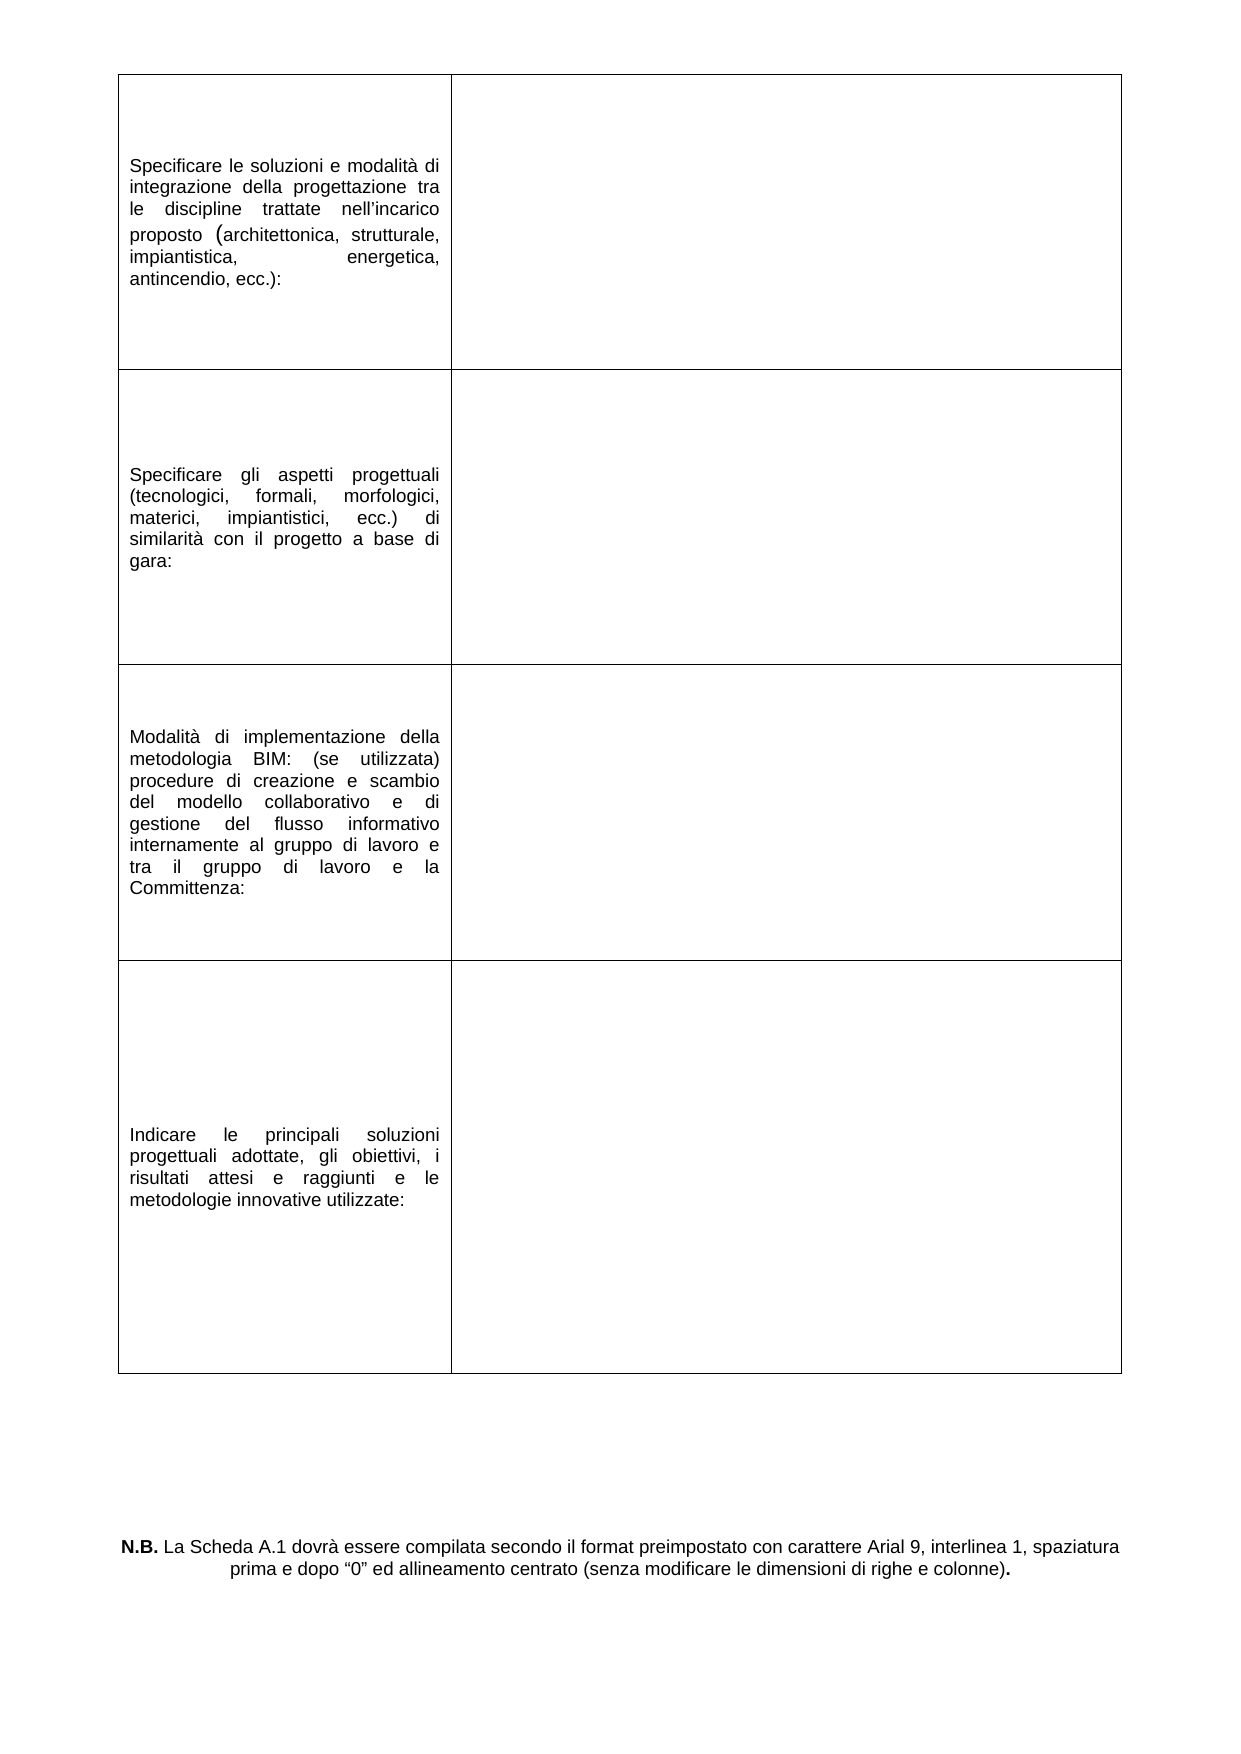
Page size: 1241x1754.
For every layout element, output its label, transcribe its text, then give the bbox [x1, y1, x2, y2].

table_cell [452, 370, 1121, 664]
table_cell [452, 961, 1121, 1373]
table_cell [452, 665, 1121, 960]
table_cell Specificare gli aspetti progettuali (tecnologici, formali, morfologici, materici, impiantistici, ecc.) di similarità con il progetto a base di gara: [119, 370, 451, 664]
table_cell Specificare le soluzioni e modalità di integrazione della progettazione tra le discipline trattate nell’incarico proposto (architettonica, strutturale, impiantistica, energetica, antincendio, ecc.): [119, 75, 451, 369]
table_cell [452, 75, 1121, 369]
table_cell Modalità di implementazione della metodologia BIM: (se utilizzata) procedure di creazione e scambio del modello collaborativo e di gestione del flusso informativo internamente al gruppo di lavoro e tra il gruppo di lavoro e la Committenza: [119, 665, 451, 960]
table_cell Indicare le principali soluzioni progettuali adottate, gli obiettivi, i risultati attesi e raggiunti e le metodologie innovative utilizzate: [119, 961, 451, 1373]
